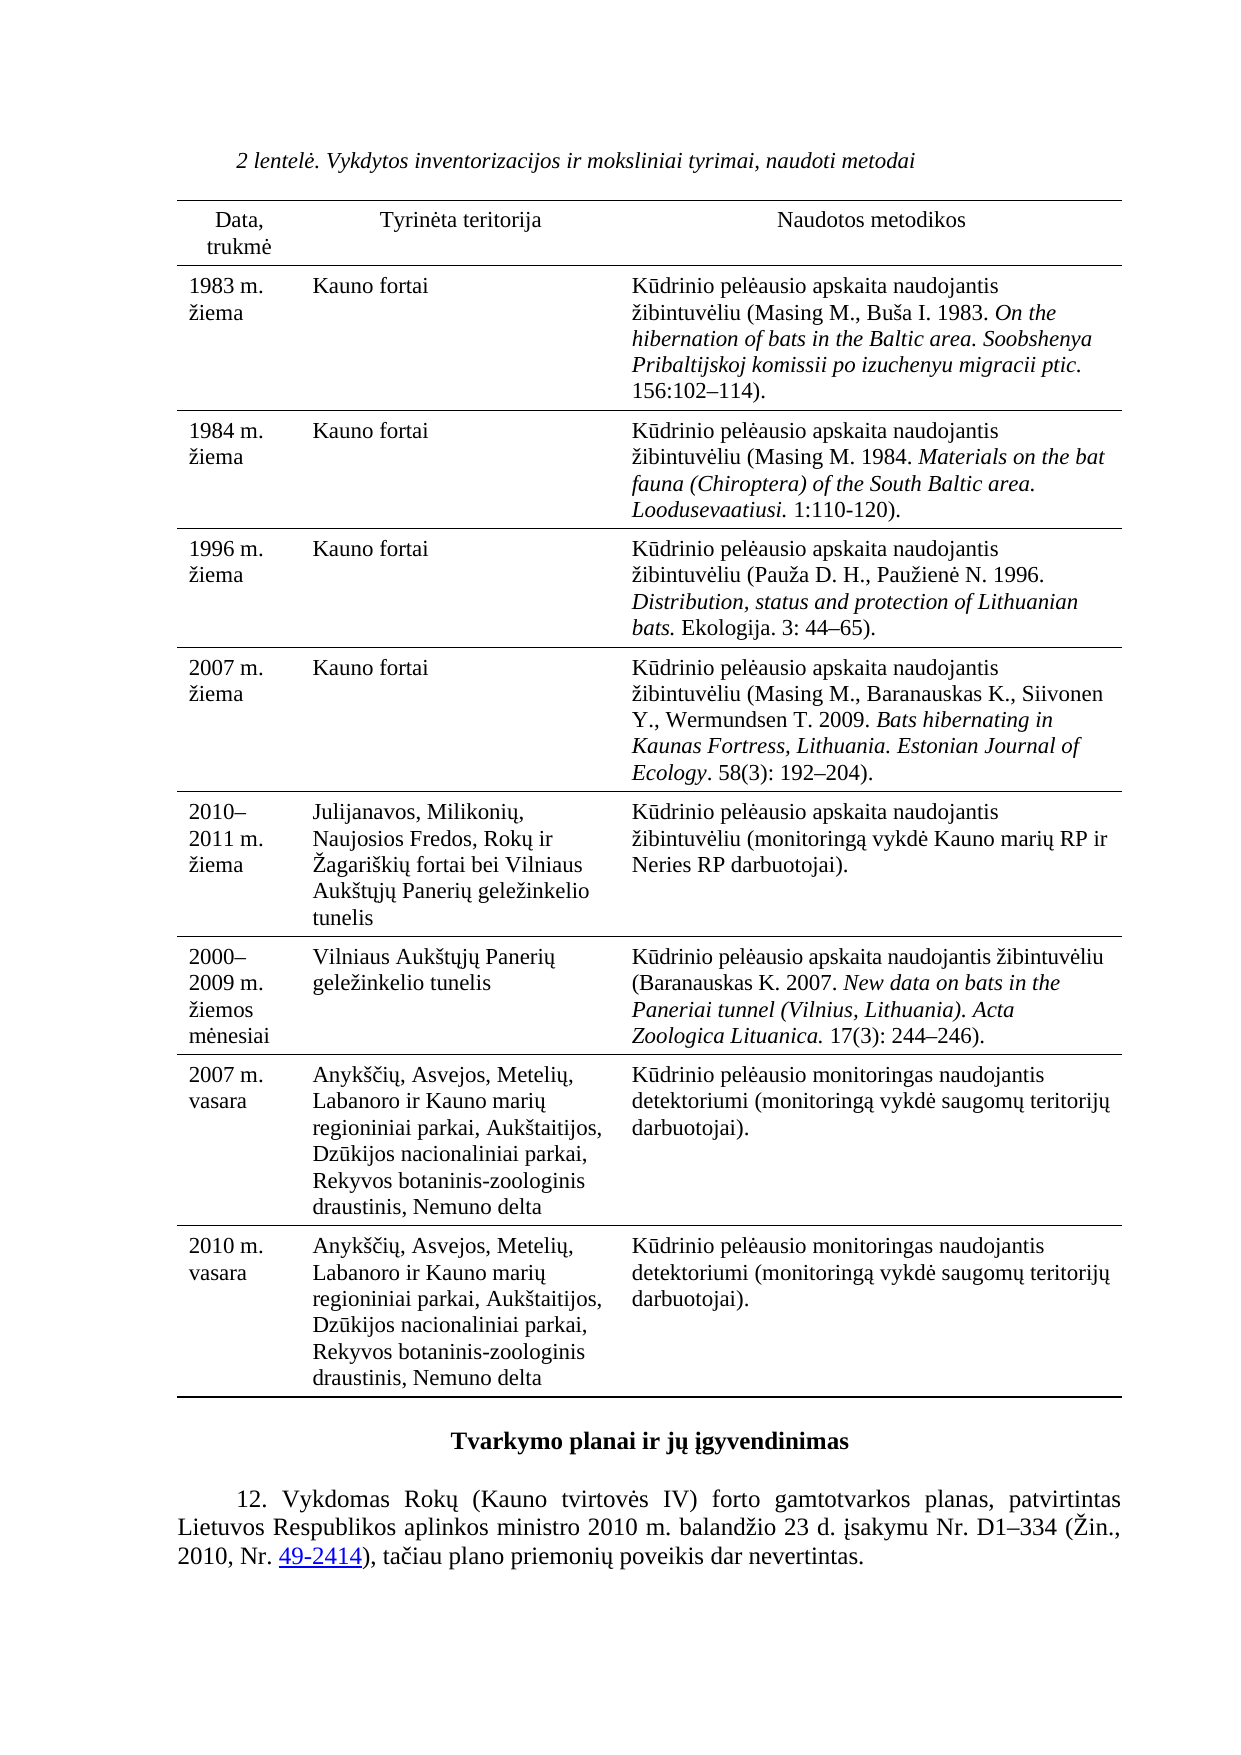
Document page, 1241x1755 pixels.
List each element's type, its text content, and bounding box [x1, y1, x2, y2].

table_cell 2007 m. žiema [177, 648, 301, 791]
text 2 lentelė. Vykdytos inventorizacijos ir moksliniai tyrimai, naudoti metodai [177, 147, 1122, 173]
table_cell Anykščių, Asvejos, Metelių, Labanoro ir Kauno marių regioniniai parkai, Aukštaitijos, Dzūkijos nacionaliniai parkai, Rekyvos botaninis-zoologinis draustinis, Nemuno delta [301, 1055, 620, 1225]
text 12. Vykdomas Rokų (Kauno tvirtovės IV) forto gamtotvarkos planas, patvirtintas Lietuvos Respublikos aplinkos ministro 2010 m. balandžio 23 d. įsakymu Nr. D1–334 (Žin., 2010, Nr. 49-2414), tačiau plano priemonių poveikis dar nevertintas. [177, 1484, 1122, 1570]
table_cell Kauno fortai [301, 648, 620, 791]
table_cell 2000–2009 m. žiemos mėnesiai [177, 937, 301, 1054]
table_cell Kauno fortai [301, 266, 620, 410]
text Tvarkymo planai ir jų įgyvendinimas [177, 1426, 1122, 1455]
table_cell Kauno fortai [301, 411, 620, 528]
table_cell Kūdrinio pelėausio apskaita naudojantis žibintuvėliu (Masing m., Buša I. 1983. On the hibernation of bats in the Baltic area. Soobshenya Pribaltijskoj komissii po izuchenyu migracii ptic. 156:102–114). [620, 266, 1122, 410]
table_cell Kūdrinio pelėausio monitoringas naudojantis detektoriumi (monitoringą vykdė saugomų teritorijų darbuotojai). [620, 1226, 1122, 1396]
table_cell Kūdrinio pelėausio apskaita naudojantis žibintuvėliu (Pauža d. H., Paužienė N. 1996. Distribution, status and protection of Lithuanian bats. Ekologija. 3: 44–65). [620, 529, 1122, 647]
table_cell Kūdrinio pelėausio apskaita naudojantis žibintuvėliu (monitoringą vykdė Kauno marių RP ir Neries RP darbuotojai). [620, 792, 1122, 936]
table_cell 2010 m. vasara [177, 1226, 301, 1396]
table_cell Vilniaus Aukštųjų Panerių geležinkelio tunelis [301, 937, 620, 1054]
table_cell 1983 m. žiema [177, 266, 301, 410]
table_cell Kūdrinio pelėausio apskaita naudojantis žibintuvėliu (Masing m. 1984. Materials on the bat fauna (Chiroptera) of the South Baltic area. Loodusevaatiusi. 1:110-120). [620, 411, 1122, 528]
table_header Data, trukmė [177, 201, 301, 265]
table_cell Kūdrinio pelėausio monitoringas naudojantis detektoriumi (monitoringą vykdė saugomų teritorijų darbuotojai). [620, 1055, 1122, 1225]
table_cell Julijanavos, Milikonių, Naujosios Fredos, Rokų ir Žagariškių fortai bei Vilniaus Aukštųjų Panerių geležinkelio tunelis [301, 792, 620, 936]
table_cell 2007 m. vasara [177, 1055, 301, 1225]
table_cell 1984 m. žiema [177, 411, 301, 528]
table_cell 2010–2011 m. žiema [177, 792, 301, 936]
table_header Tyrinėta teritorija [301, 201, 620, 265]
table_cell Kūdrinio pelėausio apskaita naudojantis žibintuvėliu (Baranauskas K. 2007. New data on bats in the Paneriai tunnel (Vilnius, Lithuania). Acta Zoologica Lituanica. 17(3): 244–246). [620, 937, 1122, 1054]
table_header Naudotos metodikos [620, 201, 1122, 265]
table_cell Kauno fortai [301, 529, 620, 647]
table_cell Kūdrinio pelėausio apskaita naudojantis žibintuvėliu (Masing m., Baranauskas K., Siivonen Y., Wermundsen T. 2009. Bats hibernating in Kaunas Fortress, Lithuania. Estonian Journal of Ecology. 58(3): 192–204). [620, 648, 1122, 791]
table_cell Anykščių, Asvejos, Metelių, Labanoro ir Kauno marių regioniniai parkai, Aukštaitijos, Dzūkijos nacionaliniai parkai, Rekyvos botaninis-zoologinis draustinis, Nemuno delta [301, 1226, 620, 1396]
table_cell 1996 m. žiema [177, 529, 301, 647]
